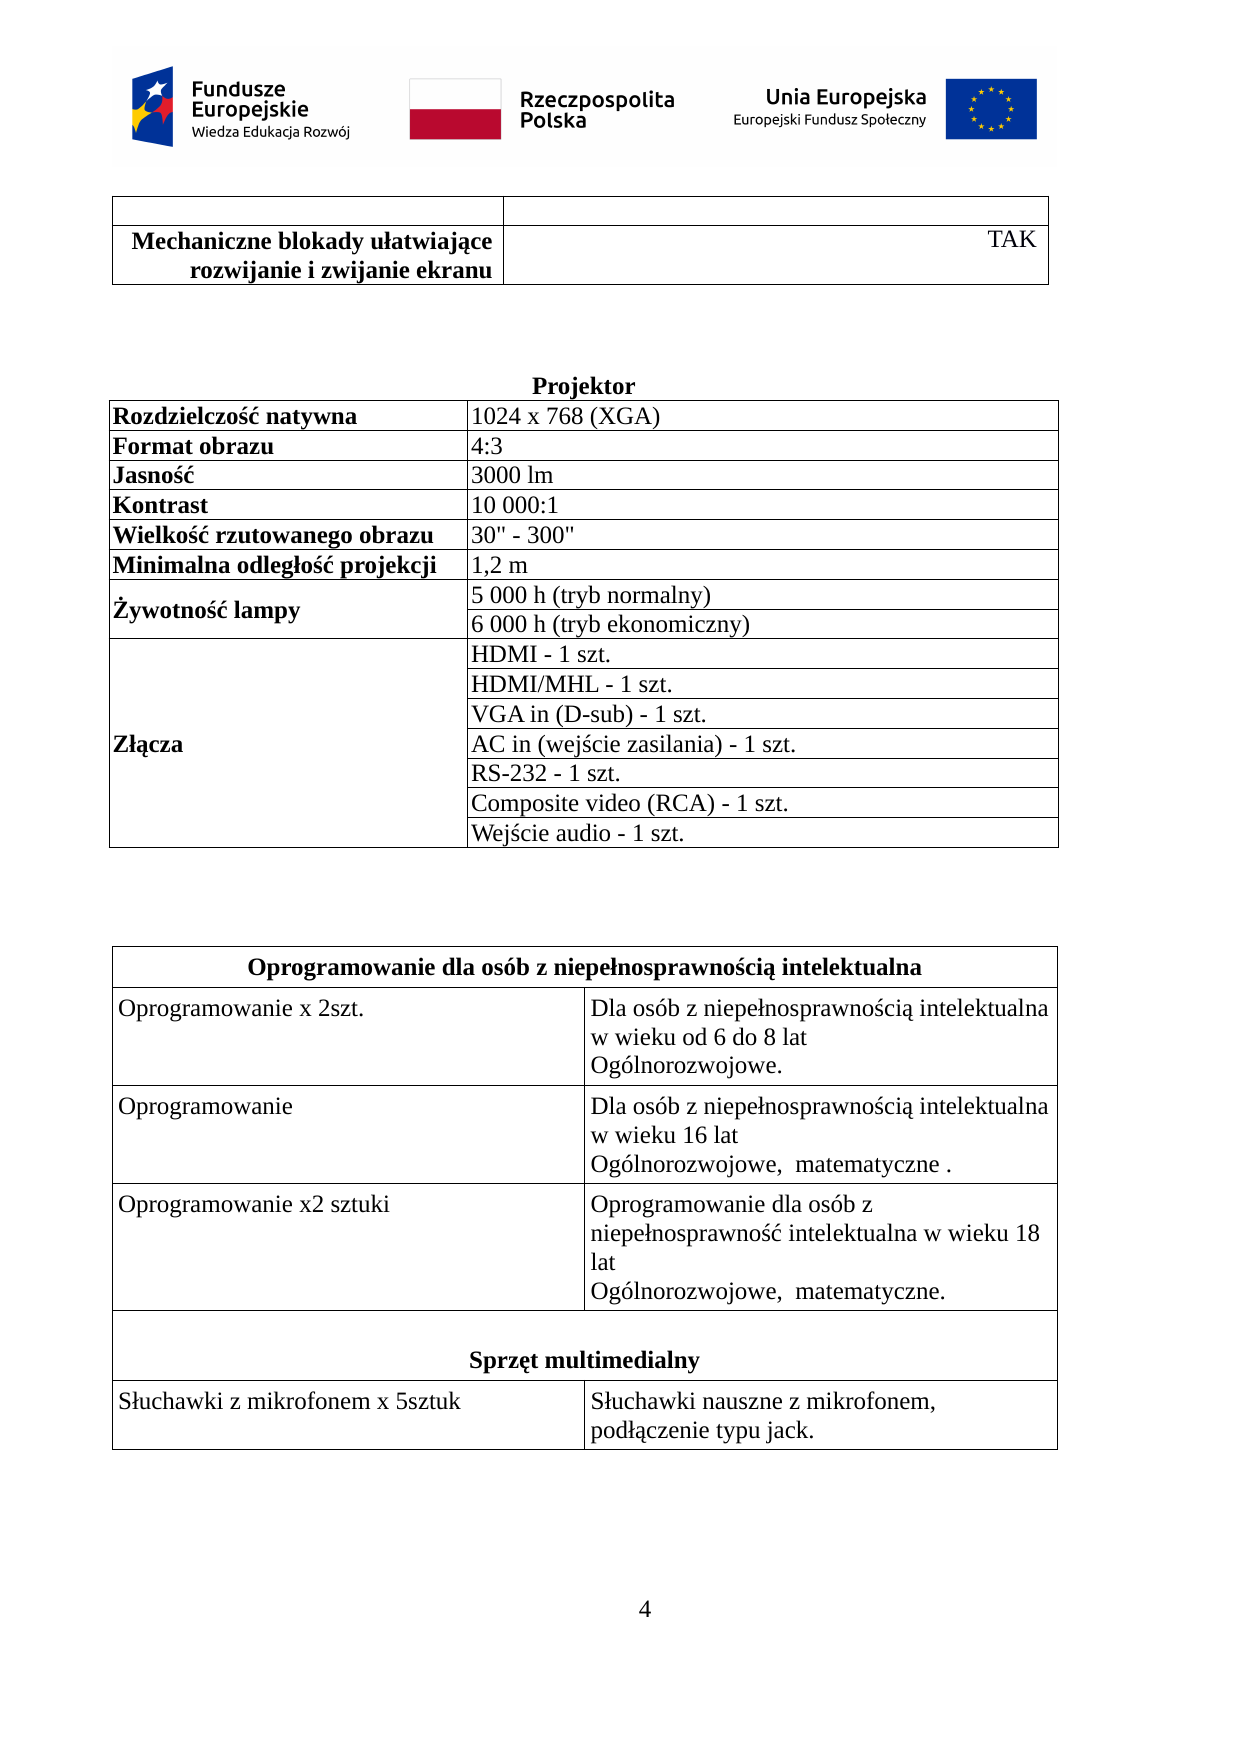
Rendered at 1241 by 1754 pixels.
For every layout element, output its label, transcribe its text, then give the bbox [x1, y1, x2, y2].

table_cell RS-232 - 1 szt. [468, 759, 1058, 787]
table_header Oprogramowanie dla osób z niepełnosprawnością intelektualna [113, 947, 1057, 987]
table_cell Mechaniczne blokady ułatwiające rozwijanie i zwijanie ekranu [113, 226, 503, 284]
table_cell Oprogramowanie [113, 1086, 584, 1183]
table_cell Sprzęt multimedialny [113, 1311, 1057, 1380]
table_cell [113, 197, 503, 225]
table_cell Kontrast [110, 490, 467, 519]
table_cell VGA in (D-sub) - 1 szt. [468, 699, 1058, 728]
table_cell Złącza [110, 639, 467, 847]
table_cell Dla osób z niepełnosprawnością intelektualna w wieku od 6 do 8 lat Ogólnorozwojowe. [585, 988, 1057, 1085]
table_cell Wielkość rzutowanego obrazu [110, 520, 467, 549]
table_header Projektor [109, 371, 1058, 400]
table_cell Żywotność lampy [110, 580, 467, 638]
table_cell 30" - 300" [468, 520, 1058, 549]
table_cell 5 000 h (tryb normalny) [468, 580, 1058, 608]
table_cell 3000 lm [468, 461, 1058, 489]
table_cell TAK [504, 226, 1048, 284]
table_cell Dla osób z niepełnosprawnością intelektualna w wieku 16 lat Ogólnorozwojowe, matematyczne . [585, 1086, 1057, 1183]
table_cell Oprogramowanie x2 sztuki [113, 1184, 584, 1310]
table_cell Słuchawki nauszne z mikrofonem, podłączenie typu jack. [585, 1381, 1057, 1449]
table_cell Oprogramowanie dla osób z niepełnosprawność intelektualna w wieku 18 lat Ogólnorozwojowe, matematyczne. [585, 1184, 1057, 1310]
table_cell Rozdzielczość natywna [110, 401, 467, 430]
table_cell 10 000:1 [468, 490, 1058, 519]
table_cell Jasność [110, 461, 467, 489]
table_cell [504, 197, 1048, 225]
table_cell 6 000 h (tryb ekonomiczny) [468, 610, 1058, 638]
table_cell Oprogramowanie x 2szt. [113, 988, 584, 1085]
table_cell 4:3 [468, 431, 1058, 459]
table_cell HDMI/MHL - 1 szt. [468, 669, 1058, 698]
table_cell Słuchawki z mikrofonem x 5sztuk [113, 1381, 584, 1449]
table_cell 1024 x 768 (XGA) [468, 401, 1058, 430]
table_cell Composite video (RCA) - 1 szt. [468, 788, 1058, 817]
table_cell Wejście audio - 1 szt. [468, 818, 1058, 847]
table_cell HDMI - 1 szt. [468, 639, 1058, 668]
table_cell Format obrazu [110, 431, 467, 459]
table_cell 1,2 m [468, 550, 1058, 579]
table_cell Minimalna odległość projekcji [110, 550, 467, 579]
table_cell AC in (wejście zasilania) - 1 szt. [468, 729, 1058, 757]
